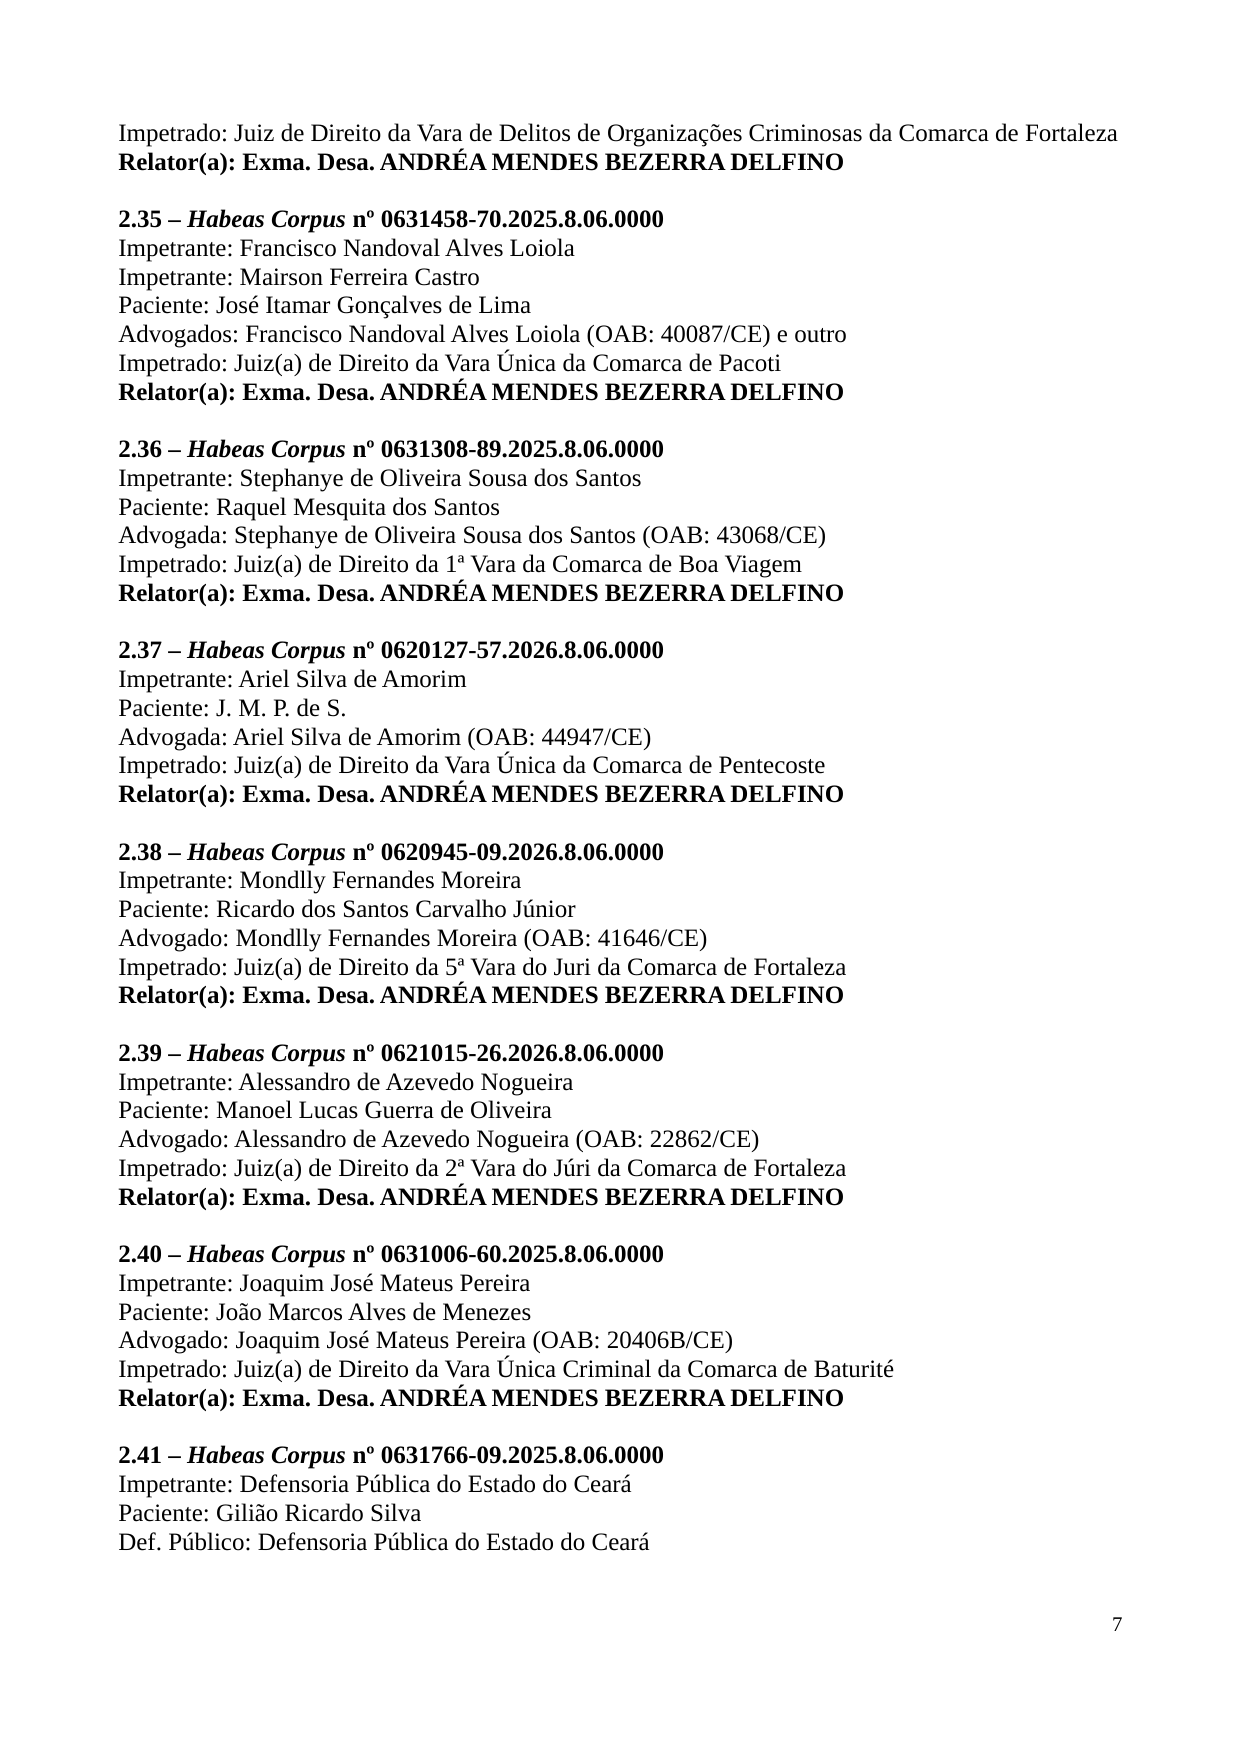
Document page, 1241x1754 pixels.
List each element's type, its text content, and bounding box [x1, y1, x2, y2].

text 2.38 – Habeas Corpus nº 0620945-09.2026.8.06.0000 [118, 837, 1122, 866]
text Impetrado: Juiz(a) de Direito da 5ª Vara do Juri da Comarca de Fortaleza [118, 952, 1122, 981]
text Impetrado: Juiz(a) de Direito da 2ª Vara do Júri da Comarca de Fortaleza [118, 1153, 1122, 1182]
text Paciente: José Itamar Gonçalves de Lima [118, 291, 1122, 319]
text Relator(a): Exma. Desa. ANDRÉA MENDES BEZERRA DELFINO [118, 1182, 1122, 1211]
text Impetrante: Alessandro de Azevedo Nogueira [118, 1067, 1122, 1096]
text Impetrante: Joaquim José Mateus Pereira [118, 1268, 1122, 1297]
text Paciente: João Marcos Alves de Menezes [118, 1297, 1122, 1326]
text Relator(a): Exma. Desa. ANDRÉA MENDES BEZERRA DELFINO [118, 147, 1122, 176]
text 2.35 – Habeas Corpus nº 0631458-70.2025.8.06.0000 [118, 204, 1122, 233]
text Relator(a): Exma. Desa. ANDRÉA MENDES BEZERRA DELFINO [118, 981, 1122, 1009]
text Impetrante: Defensoria Pública do Estado do Ceará [118, 1469, 1122, 1498]
text Advogado: Mondlly Fernandes Moreira (OAB: 41646/CE) [118, 923, 1122, 952]
text Impetrado: Juiz(a) de Direito da Vara Única Criminal da Comarca de Baturité [118, 1354, 1122, 1383]
text 2.39 – Habeas Corpus nº 0621015-26.2026.8.06.0000 [118, 1038, 1122, 1067]
text Advogado: Alessandro de Azevedo Nogueira (OAB: 22862/CE) [118, 1124, 1122, 1153]
text Paciente: J. M. P. de S. [118, 693, 1122, 722]
text Impetrante: Mairson Ferreira Castro [118, 262, 1122, 291]
text Advogada: Ariel Silva de Amorim (OAB: 44947/CE) [118, 722, 1122, 751]
text Advogada: Stephanye de Oliveira Sousa dos Santos (OAB: 43068/CE) [118, 521, 1122, 549]
text Impetrado: Juiz(a) de Direito da Vara Única da Comarca de Pacoti [118, 348, 1122, 377]
text Paciente: Raquel Mesquita dos Santos [118, 492, 1122, 521]
text Impetrado: Juiz(a) de Direito da 1ª Vara da Comarca de Boa Viagem [118, 549, 1122, 578]
text 2.37 – Habeas Corpus nº 0620127-57.2026.8.06.0000 [118, 636, 1122, 664]
text 2.40 – Habeas Corpus nº 0631006-60.2025.8.06.0000 [118, 1239, 1122, 1268]
text Paciente: Ricardo dos Santos Carvalho Júnior [118, 894, 1122, 923]
text Impetrante: Stephanye de Oliveira Sousa dos Santos [118, 463, 1122, 492]
text Def. Público: Defensoria Pública do Estado do Ceará [118, 1527, 1122, 1556]
text Impetrante: Francisco Nandoval Alves Loiola [118, 233, 1122, 262]
text Impetrado: Juiz(a) de Direito da Vara Única da Comarca de Pentecoste [118, 751, 1122, 779]
text Relator(a): Exma. Desa. ANDRÉA MENDES BEZERRA DELFINO [118, 377, 1122, 406]
text Relator(a): Exma. Desa. ANDRÉA MENDES BEZERRA DELFINO [118, 1383, 1122, 1412]
text Impetrante: Ariel Silva de Amorim [118, 664, 1122, 693]
text Relator(a): Exma. Desa. ANDRÉA MENDES BEZERRA DELFINO [118, 578, 1122, 607]
text Paciente: Gilião Ricardo Silva [118, 1498, 1122, 1527]
text 2.36 – Habeas Corpus nº 0631308-89.2025.8.06.0000 [118, 434, 1122, 463]
text Advogados: Francisco Nandoval Alves Loiola (OAB: 40087/CE) e outro [118, 319, 1122, 348]
text Impetrado: Juiz de Direito da Vara de Delitos de Organizações Criminosas da Comarca de Fortaleza [118, 118, 1122, 147]
text Advogado: Joaquim José Mateus Pereira (OAB: 20406B/CE) [118, 1326, 1122, 1354]
text Relator(a): Exma. Desa. ANDRÉA MENDES BEZERRA DELFINO [118, 779, 1122, 808]
text Paciente: Manoel Lucas Guerra de Oliveira [118, 1096, 1122, 1124]
text 2.41 – Habeas Corpus nº 0631766-09.2025.8.06.0000 [118, 1441, 1122, 1469]
text Impetrante: Mondlly Fernandes Moreira [118, 866, 1122, 894]
